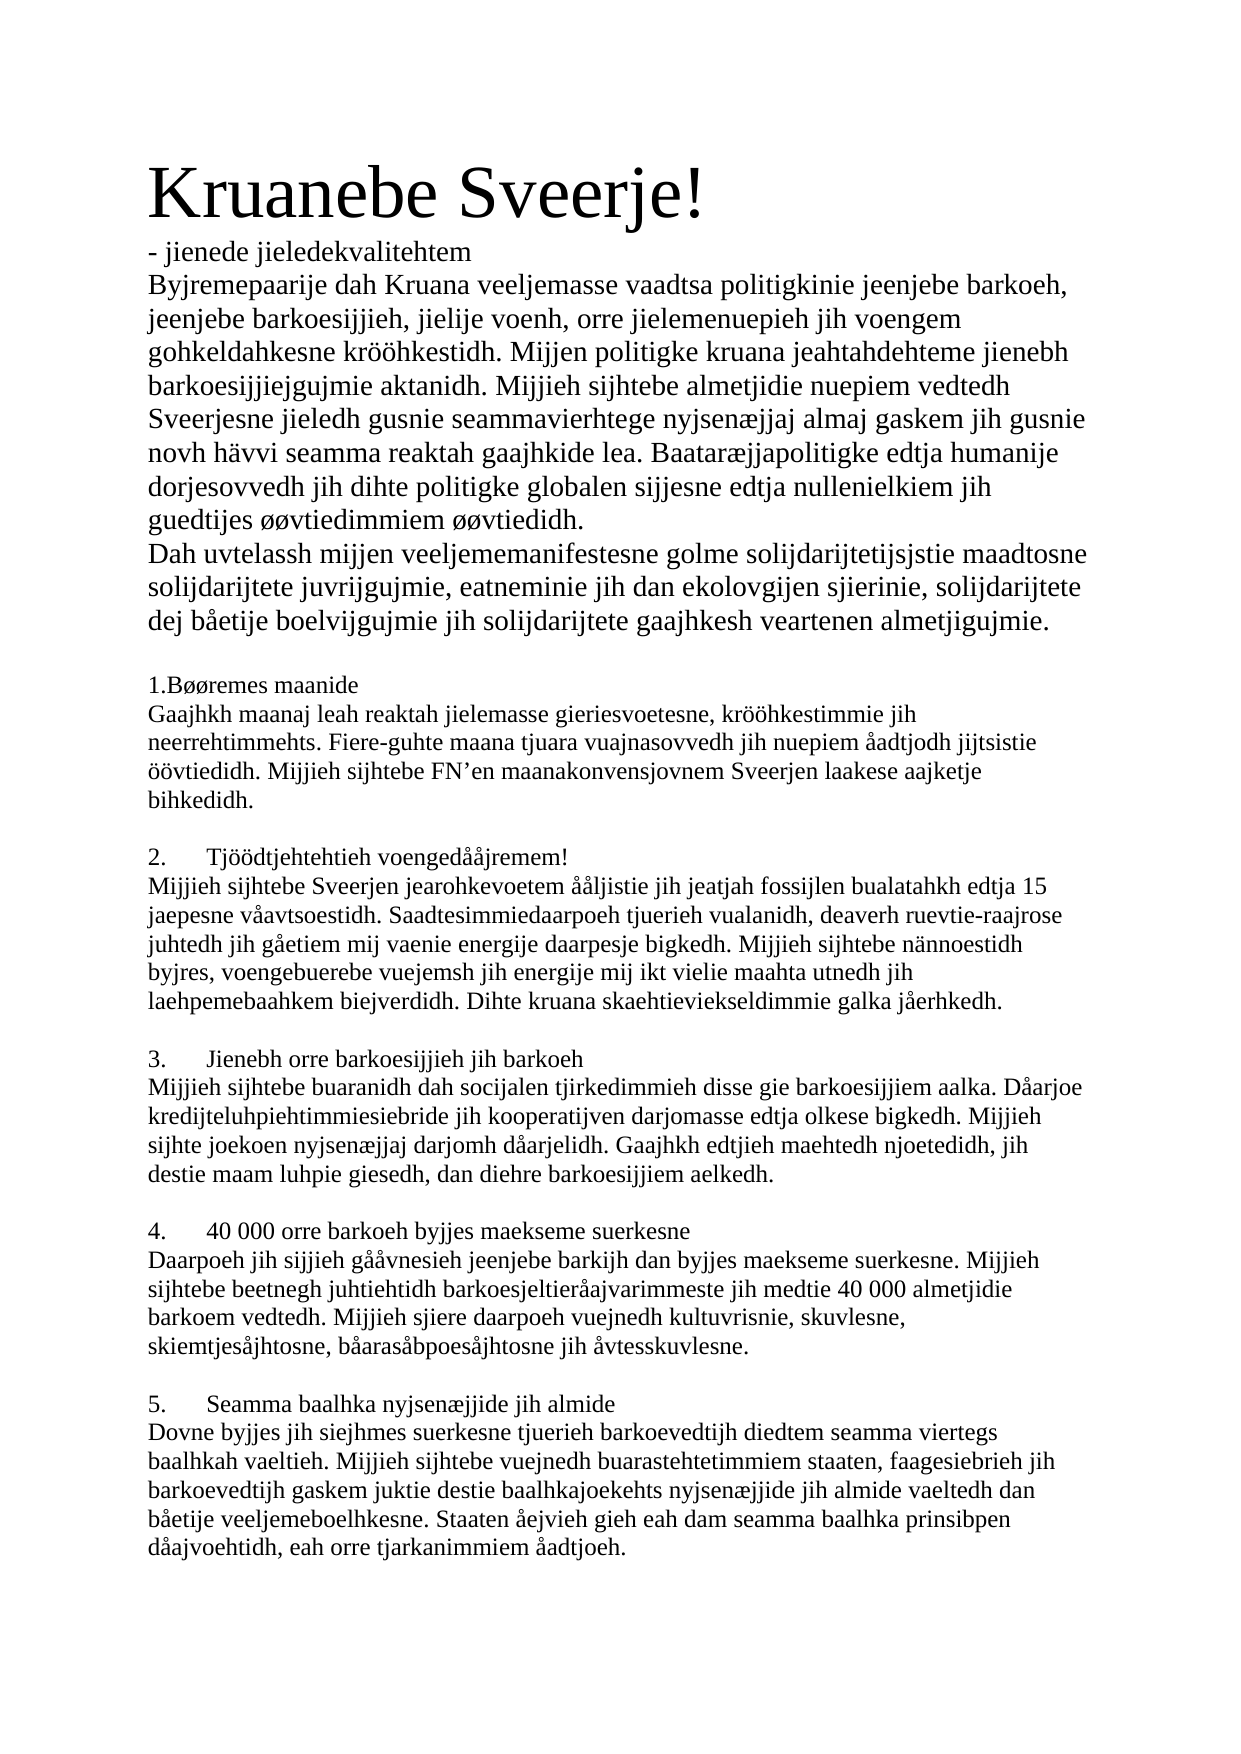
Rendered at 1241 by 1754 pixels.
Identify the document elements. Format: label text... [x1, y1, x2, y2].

text 3. Jienebh orre barkoesijjieh jih barkoeh [148, 1044, 1093, 1072]
text Dovne byjjes jih siejhmes suerkesne tjuerieh barkoevedtijh diedtem seamma viertegs baalhkah vaeltieh. Mijjieh sijhtebe vuejnedh buarastehtetimmiem staaten, faagesiebrieh jih barkoevedtijh gaskem juktie destie baalhkajoekehts nyjsenæjjide jih almide vaeltedh dan båetije veeljemeboelhkesne. Staaten åejvieh gieh eah dam seamma baalhka prinsibpen dåajvoehtidh, eah orre tjarkanimmiem åadtjoeh. [148, 1417, 1093, 1561]
text 5. Seamma baalhka nyjsenæjjide jih almide [148, 1389, 1093, 1417]
text Dah uvtelassh mijjen veeljememanifestesne golme solijdarijtetijsjstie maadtosne solijdarijtete juvrijgujmie, eatneminie jih dan ekolovgijen sjierinie, solijdarijtete dej båetije boelvijgujmie jih solijdarijtete gaajhkesh veartenen almetjigujmie. [148, 536, 1093, 636]
text Byjremepaarije dah Kruana veeljemasse vaadtsa politigkinie jeenjebe barkoeh, jeenjebe barkoesijjieh, jielije voenh, orre jielemenuepieh jih voengem gohkeldahkesne krööhkestidh. Mijjen politigke kruana jeahtahdehteme jienebh barkoesijjiejgujmie aktanidh. Mijjieh sijhtebe almetjidie nuepiem vedtedh Sveerjesne jieledh gusnie seammavierhtege nyjsenæjjaj almaj gaskem jih gusnie novh hävvi seamma reaktah gaajhkide lea. Baataræjjapolitigke edtja humanije dorjesovvedh jih dihte politigke globalen sijjesne edtja nullenielkiem jih guedtijes øøvtiedimmiem øøvtiedidh. [148, 267, 1093, 536]
text 4. 40 000 orre barkoeh byjjes maekseme suerkesne [148, 1216, 1093, 1245]
text Gaajhkh maanaj leah reaktah jielemasse gieriesvoetesne, krööhkestimmie jih neerrehtimmehts. Fiere-guhte maana tjuara vuajnasovvedh jih nuepiem åadtjodh jijtsistie öövtiedidh. Mijjieh sijhtebe FN’en maanakonvensjovnem Sveerjen laakese aajketje bihkedidh. [148, 699, 1093, 814]
text Mijjieh sijhtebe buaranidh dah socijalen tjirkedimmieh disse gie barkoesijjiem aalka. Dåarjoe kredijteluhpiehtimmiesiebride jih kooperatijven darjomasse edtja olkese bigkedh. Mijjieh sijhte joekoen nyjsenæjjaj darjomh dåarjelidh. Gaajhkh edtjieh maehtedh njoetedidh, jih destie maam luhpie giesedh, dan diehre barkoesijjiem aelkedh. [148, 1072, 1093, 1187]
text 1.Bøøremes maanide [148, 670, 1093, 699]
text Mijjieh sijhtebe Sveerjen jearohkevoetem ååljistie jih jeatjah fossijlen bualatahkh edtja 15 jaepesne våavtsoestidh. Saadtesimmiedaarpoeh tjuerieh vualanidh, deaverh ruevtie-raajrose juhtedh jih gåetiem mij vaenie energije daarpesje bigkedh. Mijjieh sijhtebe nännoestidh byjres, voengebuerebe vuejemsh jih energije mij ikt vielie maahta utnedh jih laehpemebaahkem biejverdidh. Dihte kruana skaehtieviekseldimmie galka jåerhkedh. [148, 871, 1093, 1015]
text 2. Tjöödtjehtehtieh voengedååjremem! [148, 842, 1093, 871]
text Daarpoeh jih sijjieh gååvnesieh jeenjebe barkijh dan byjjes maekseme suerkesne. Mijjieh sijhtebe beetnegh juhtiehtidh barkoesjeltieråajvarimmeste jih medtie 40 000 almetjidie barkoem vedtedh. Mijjieh sjiere daarpoeh vuejnedh kultuvrisnie, skuvlesne, skiemtjesåjhtosne, båarasåbpoesåjhtosne jih åvtesskuvlesne. [148, 1245, 1093, 1360]
text - jienede jieledekvalitehtem [148, 234, 1093, 267]
text Kruanebe Sveerje! [148, 148, 1093, 234]
